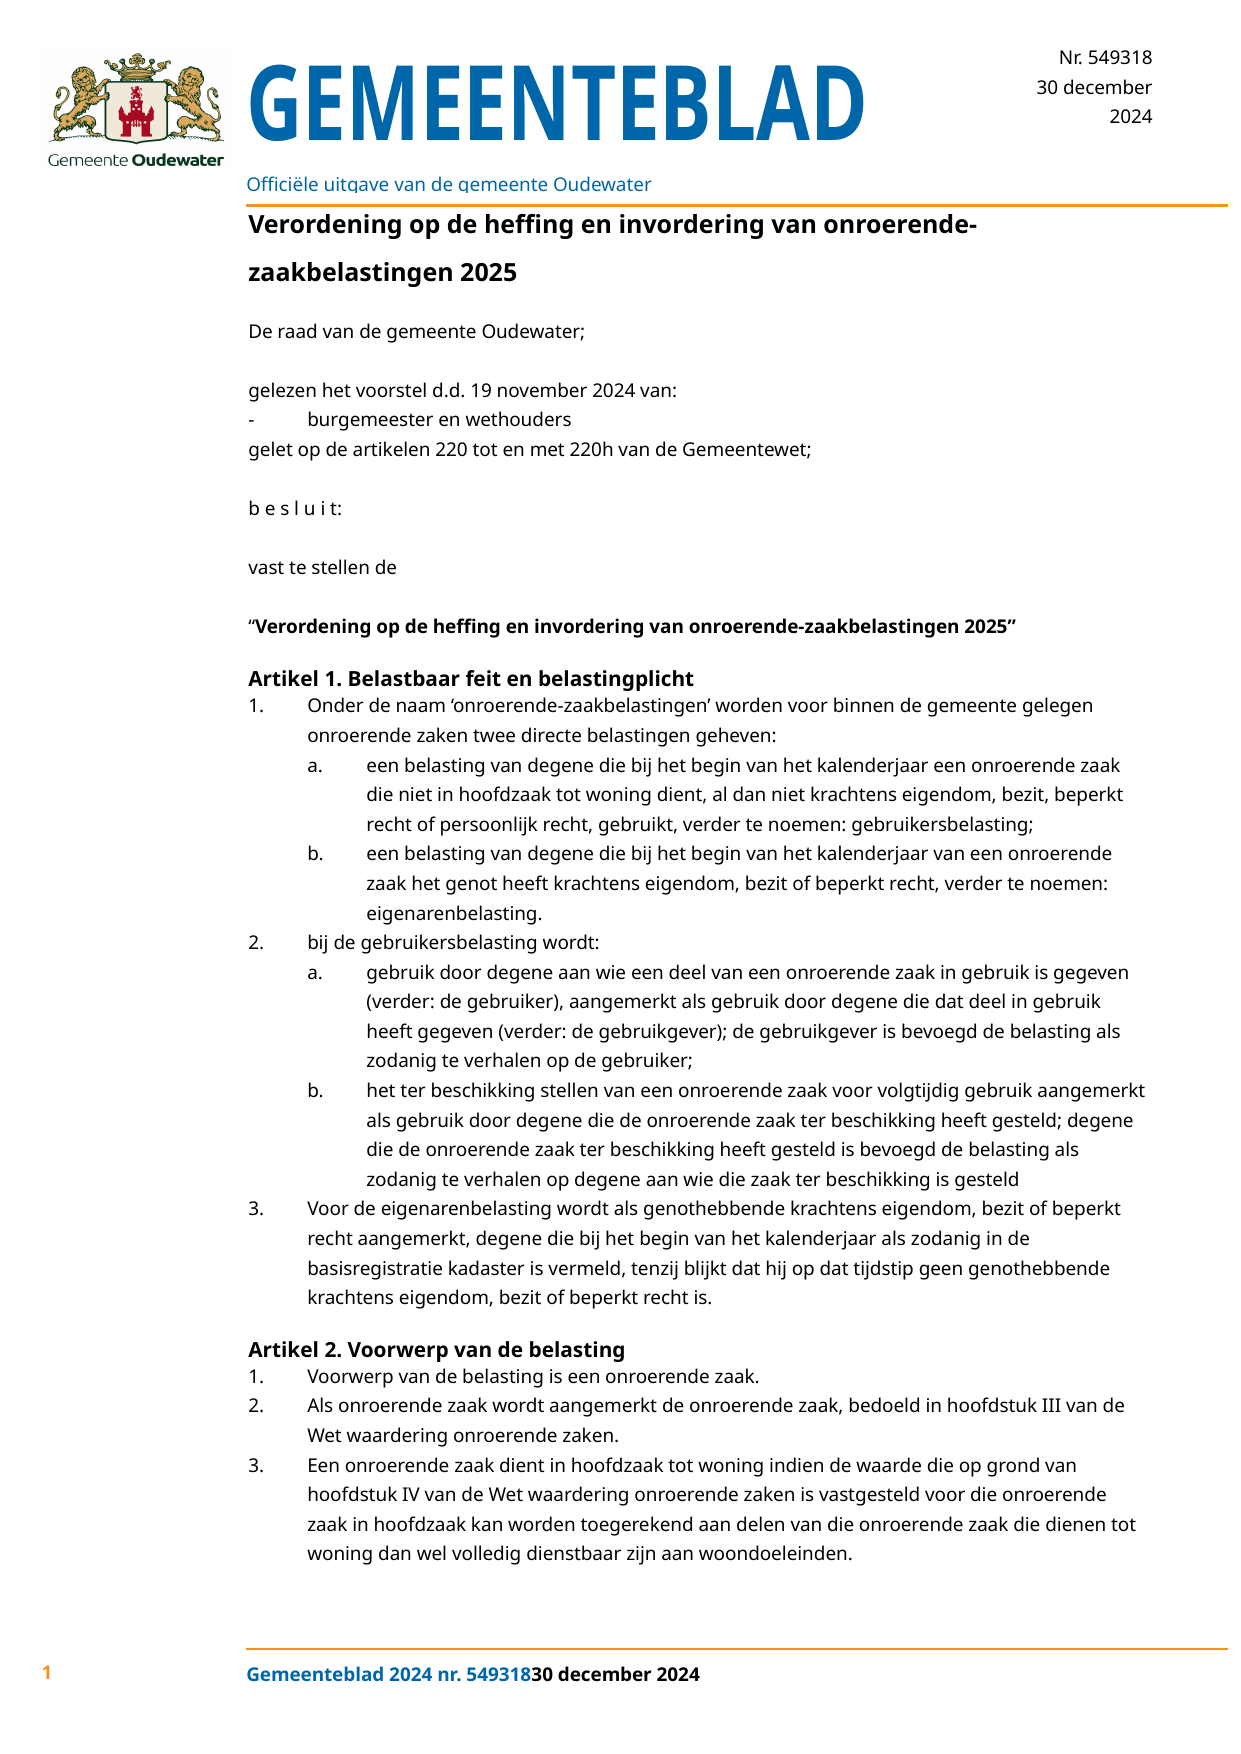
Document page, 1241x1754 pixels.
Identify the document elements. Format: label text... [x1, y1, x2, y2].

text Artikel 1. Belastbaar feit en belastingplicht [248, 664, 1152, 693]
list Voor de eigenarenbelasting wordt als genothebbende krachtens eigendom, bezit of beperkt recht aangemerkt, degene die bij het begin van het kalenderjaar als zodanig in de basisregistratie kadaster is vermeld, tenzij blijkt dat hij op dat tijdstip geen genothebbende krachtens eigendom, bezit of beperkt recht is. [248, 1196, 1152, 1310]
list Als onroerende zaak wordt aangemerkt de onroerende zaak, bedoeld in hoofdstuk III van de Wet waardering onroerende zaken. [248, 1393, 1152, 1448]
text b e s l u i t: [248, 495, 1152, 521]
list Een onroerende zaak dient in hoofdzaak tot woning indien de waarde die op grond van hoofdstuk IV van de Wet waardering onroerende zaken is vastgesteld voor die onroerende zaak in hoofdzaak kan worden toegerekend aan delen van die onroerende zaak die dienen tot woning dan wel volledig dienstbaar zijn aan woondoeleinden. [248, 1452, 1152, 1566]
text gelezen het voorstel d.d. 19 november 2024 van: [248, 377, 1152, 403]
list Voorwerp van de belasting is een onroerende zaak. [248, 1363, 1152, 1389]
list bij de gebruikersbelasting wordt: [248, 929, 1152, 955]
list een belasting van degene die bij het begin van het kalenderjaar een onroerende zaak die niet in hoofdzaak tot woning dient, al dan niet krachtens eigendom, bezit, beperkt recht of persoonlijk recht, gebruikt, verder te noemen: gebruikersbelasting; [307, 752, 1152, 837]
text De raad van de gemeente Oudewater; [248, 318, 1152, 344]
text gelet op de artikelen 220 tot en met 220h van de Gemeentewet; [248, 436, 1152, 462]
text “Verordening op de heffing en invordering van onroerende-zaakbelastingen 2025” [248, 614, 1152, 639]
text Verordening op de heffing en invordering van onroerende-zaakbelastingen 2025 [248, 207, 1152, 288]
list Onder de naam ‘onroerende-zaakbelastingen’ worden voor binnen de gemeente gelegen onroerende zaken twee directe belastingen geheven: [248, 693, 1152, 748]
list een belasting van degene die bij het begin van het kalenderjaar van een onroerende zaak het genot heeft krachtens eigendom, bezit of beperkt recht, verder te noemen: eigenarenbelasting. [307, 841, 1152, 925]
picture [41, 47, 231, 172]
text Artikel 2. Voorwerp van de belasting [248, 1335, 1152, 1363]
list burgemeester en wethouders [248, 407, 1152, 432]
list gebruik door degene aan wie een deel van een onroerende zaak in gebruik is gegeven (verder: de gebruiker), aangemerkt als gebruik door degene die dat deel in gebruik heeft gegeven (verder: de gebruikgever); de gebruikgever is bevoegd de belasting als zodanig te verhalen op de gebruiker; [307, 959, 1152, 1073]
list het ter beschikking stellen van een onroerende zaak voor volgtijdig gebruik aangemerkt als gebruik door degene die de onroerende zaak ter beschikking heeft gesteld; degene die de onroerende zaak ter beschikking heeft gesteld is bevoegd de belasting als zodanig te verhalen op degene aan wie die zaak ter beschikking is gesteld [307, 1077, 1152, 1192]
text vast te stellen de [248, 554, 1152, 580]
